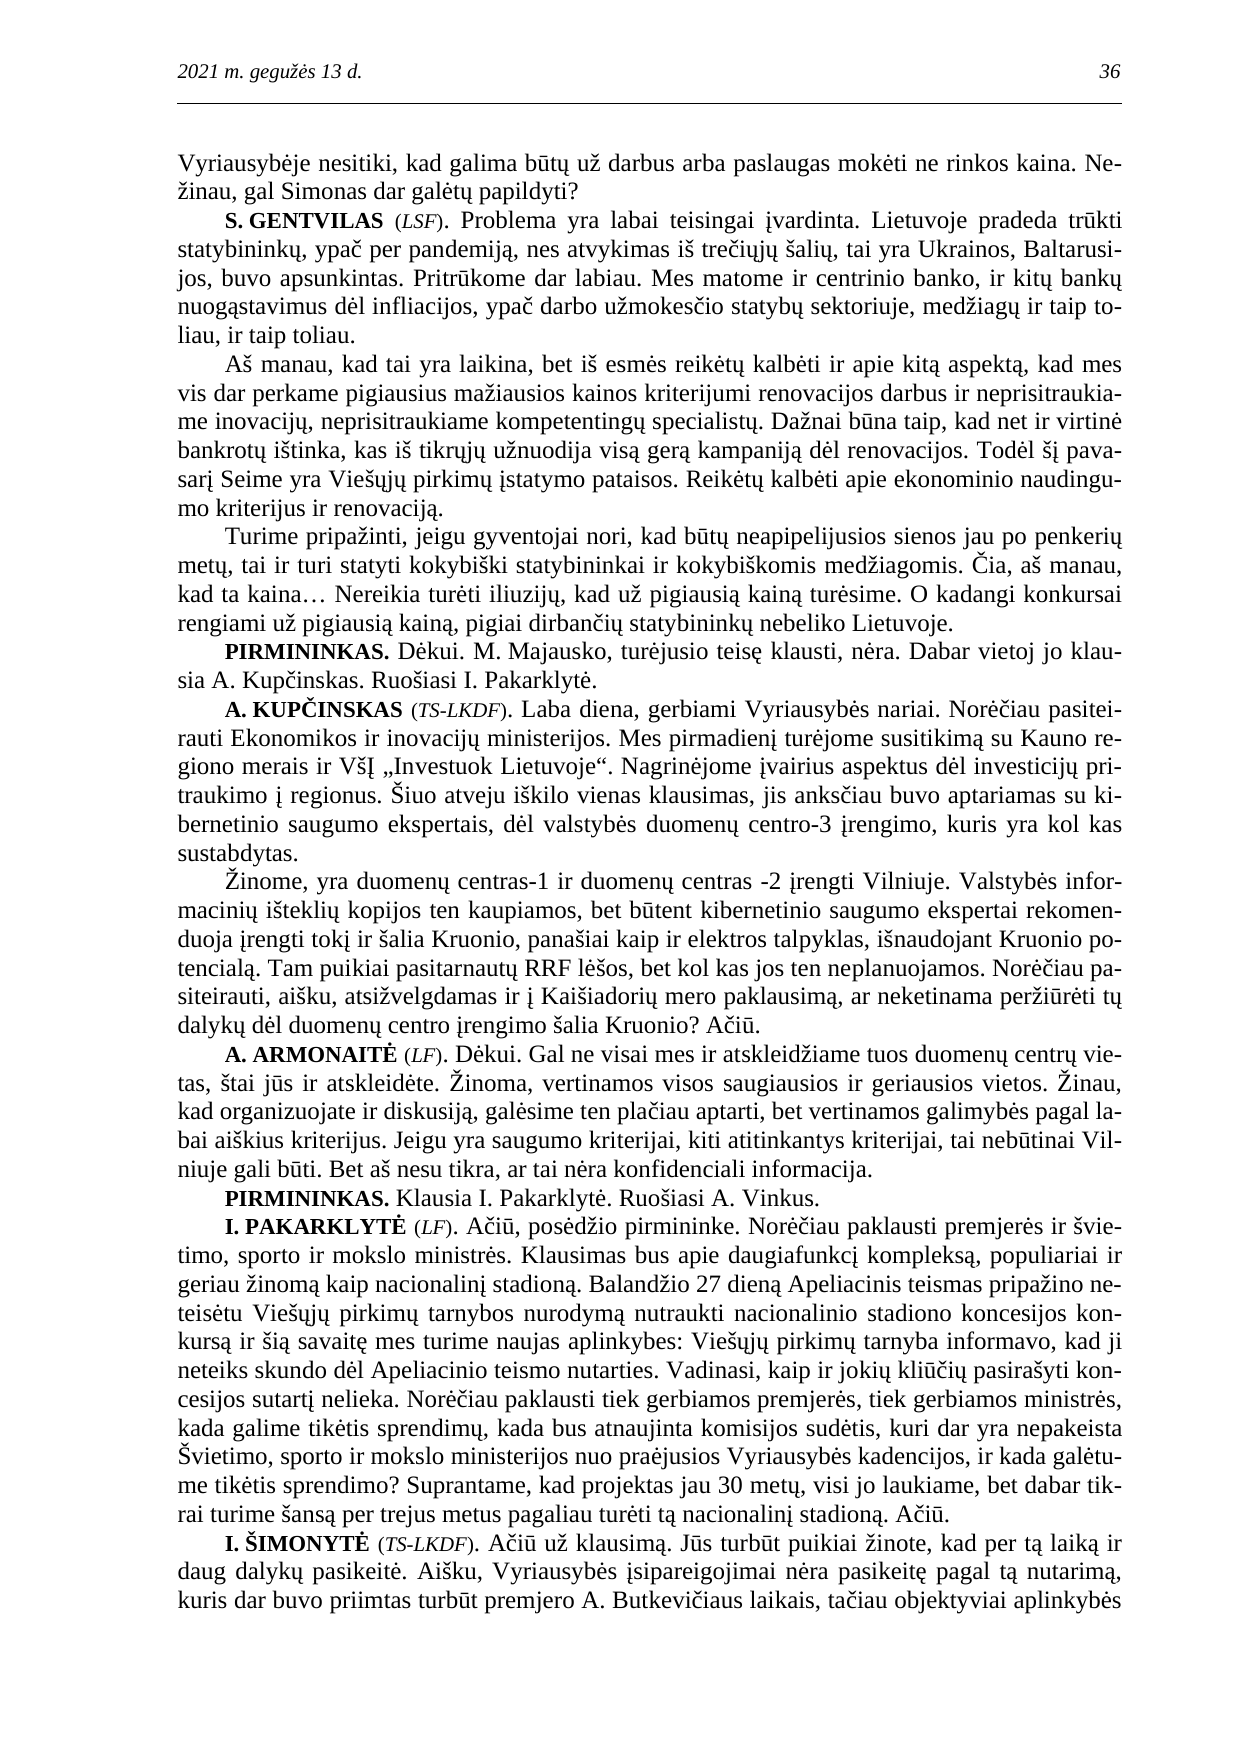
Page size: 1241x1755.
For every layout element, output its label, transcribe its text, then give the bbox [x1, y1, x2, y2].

text Tu­ri­me pri­pa­žin­ti, jei­gu gy­ven­to­jai no­ri, kad bū­tų ne­api­pe­li­ju­sios sie­nos jau po pen­ke­rių me­tų, tai ir tu­ri sta­ty­ti ko­ky­biš­ki sta­ty­bi­nin­kai ir ko­ky­biš­ko­mis me­džia­go­mis. Čia, aš ma­nau, kad ta kai­na… Ne­rei­kia tu­rė­ti iliu­zi­jų, kad už pi­giau­sią kai­ną tu­rė­si­me. O ka­dan­gi kon­kur­sai ren­gia­mi už pi­giau­sią kai­ną, pi­giai dir­ban­čių sta­ty­bi­nin­kų ne­be­li­ko Lie­tu­vo­je. [177, 521, 1122, 636]
text I. ŠIMONYTĖ (TS-LKDF). Ačiū už klau­si­mą. Jūs tur­būt pui­kiai ži­no­te, kad per tą lai­ką ir daug da­ly­kų pa­si­kei­tė. Aiš­ku, Vy­riau­sy­bės įsi­pa­rei­go­ji­mai nė­ra pa­si­kei­tę pa­gal tą nu­ta­ri­mą, ku­ris dar bu­vo pri­im­tas tur­būt prem­je­ro A. But­ke­vi­čiaus lai­kais, ta­čiau ob­jek­ty­viai ap­lin­ky­bės [177, 1528, 1122, 1614]
text I. PAKARKLYTĖ (LF). Ačiū, po­sė­džio pir­mi­nin­ke. No­rė­čiau pa­klaus­ti prem­je­rės ir švie­ti­mo, spor­to ir moks­lo mi­nist­rės. Klau­si­mas bus apie dau­gia­funk­cį kom­plek­są, po­pu­lia­riai ir ge­riau ži­no­mą kaip na­cio­na­li­nį sta­dio­ną. Ba­lan­džio 27 die­ną Ape­lia­ci­nis teis­mas pri­pa­ži­no ne­tei­sė­tu Vie­šų­jų pir­ki­mų tar­ny­bos nu­ro­dy­mą nu­trauk­ti na­cio­na­li­nio sta­dio­no kon­ce­si­jos kon­kur­są ir šią sa­vai­tę mes tu­ri­me nau­jas ap­lin­ky­bes: Vie­šų­jų pir­ki­mų tar­ny­ba in­for­ma­vo, kad ji ne­teiks skun­do dėl Ape­lia­ci­nio teis­mo nu­tar­ties. Va­di­na­si, kaip ir jo­kių kliū­čių pa­si­ra­šy­ti kon­ce­si­jos su­tar­tį ne­lie­ka. No­rė­čiau pa­klaus­ti tiek ger­bia­mos prem­je­rės, tiek ger­bia­mos mi­nist­rės, ka­da ga­li­me ti­kė­tis spren­di­mų, ka­da bus at­nau­jin­ta ko­mi­si­jos su­dė­tis, ku­ri dar yra ne­pa­keis­ta Švie­ti­mo, spor­to ir moks­lo mi­nis­te­ri­jos nuo pra­ėju­sios Vy­riau­sy­bės ka­den­ci­jos, ir ka­da ga­lė­tu­me ti­kė­tis spren­di­mo? Su­pran­ta­me, kad pro­jek­tas jau 30 me­tų, vi­si jo lau­kia­me, bet da­bar tik­rai tu­ri­me šan­są per tre­jus me­tus pa­ga­liau tu­rė­ti tą na­cio­na­li­nį sta­dio­ną. Ačiū. [177, 1211, 1122, 1528]
text A. KUPČINSKAS (TS-LKDF). La­ba die­na, ger­bia­mi Vy­riau­sy­bės na­riai. No­rė­čiau pa­si­tei­rau­ti Eko­no­mi­kos ir ino­va­ci­jų mi­nis­te­ri­jos. Mes pir­ma­die­nį tu­rė­jo­me su­si­ti­ki­mą su Kau­no re­gio­no me­rais ir VšĮ „In­ves­tuok Lie­tu­vo­je“. Nag­ri­nė­jo­me įvai­rius as­pek­tus dėl in­ves­ti­ci­jų pri­trau­ki­mo į re­gio­nus. Šiuo at­ve­ju iš­ki­lo vie­nas klau­si­mas, jis anks­čiau bu­vo ap­ta­ria­mas su ki­ber­ne­ti­nio sau­gu­mo eks­per­tais, dėl vals­ty­bės duo­me­nų cen­tro-3 įren­gi­mo, ku­ris yra kol kas su­stab­dy­tas. [177, 694, 1122, 866]
text A. ARMONAITĖ (LF). Dė­kui. Gal ne vi­sai mes ir at­sklei­džia­me tuos duo­me­nų cen­trų vie­tas, štai jūs ir at­sklei­dė­te. Ži­no­ma, ver­ti­na­mos vi­sos sau­giau­sios ir ge­riau­sios vie­tos. Ži­nau, kad or­ga­ni­zuo­ja­te ir dis­ku­si­ją, ga­lė­si­me ten pla­čiau ap­tar­ti, bet ver­ti­na­mos ga­li­my­bės pa­gal la­bai aiš­kius kri­te­ri­jus. Jei­gu yra sau­gu­mo kri­te­ri­jai, ki­ti ati­tin­kan­tys kri­te­ri­jai, tai ne­bū­ti­nai Vil­niu­je ga­li bū­ti. Bet aš ne­su tik­ra, ar tai nė­ra kon­fi­den­cia­li in­for­ma­ci­ja. [177, 1039, 1122, 1183]
text Ži­no­me, yra duo­me­nų cen­tras-1 ir duo­me­nų cen­tras -2 įreng­ti Vil­niu­je. Vals­ty­bės in­for­ma­ci­nių iš­tek­lių ko­pi­jos ten kau­pia­mos, bet bū­tent ki­ber­ne­ti­nio sau­gu­mo eks­per­tai re­ko­men­duo­ja įreng­ti to­kį ir ša­lia Kruo­nio, pa­na­šiai kaip ir elek­tros tal­pyk­las, iš­nau­do­jant Kruo­nio po­ten­cia­lą. Tam pui­kiai pa­si­tar­nau­tų RRF lė­šos, bet kol kas jos ten ne­pla­nuo­ja­mos. No­rė­čiau pa­si­tei­rau­ti, aiš­ku, at­si­žvelg­da­mas ir į Kai­šia­do­rių me­ro pa­klau­si­mą, ar ne­ke­ti­na­ma per­žiū­rė­ti tų da­ly­kų dėl duo­me­nų cen­tro įren­gi­mo ša­lia Kruo­nio? Ačiū. [177, 866, 1122, 1039]
text S. GENTVILAS (LSF). Pro­ble­ma yra la­bai tei­sin­gai įvar­din­ta. Lie­tu­vo­je pra­de­da trūk­ti sta­ty­bi­nin­kų, ypač per pan­de­mi­ją, nes at­vy­ki­mas iš tre­čių­jų ša­lių, tai yra Uk­rai­nos, Bal­ta­ru­si­jos, bu­vo ap­sun­kin­tas. Pri­trū­ko­me dar la­biau. Mes ma­to­me ir cen­tri­nio ban­ko, ir ki­tų ban­kų nuo­gąs­ta­vi­mus dėl in­flia­ci­jos, ypač dar­bo už­mo­kes­čio sta­ty­bų sek­to­riu­je, me­džia­gų ir taip to­liau, ir taip to­liau. [177, 205, 1122, 349]
text Aš ma­nau, kad tai yra lai­ki­na, bet iš es­mės rei­kė­tų kal­bė­ti ir apie ki­tą as­pek­tą, kad mes vis dar per­ka­me pi­giau­sius ma­žiau­sios kai­nos kri­te­ri­ju­mi re­no­va­ci­jos dar­bus ir nepri­si­trau­kia­me ino­va­ci­jų, nepri­si­trau­kia­me kom­pe­ten­tin­gų spe­cia­lis­tų. Daž­nai bū­na taip, kad net ir vir­ti­nė ban­kro­tų iš­tin­ka, kas iš tik­rų­jų už­nuo­di­ja vi­są ge­rą kam­pa­ni­ją dėl re­no­va­ci­jos. To­dėl šį pa­va­sa­rį Sei­me yra Vie­šų­jų pir­ki­mų įsta­ty­mo pa­tai­sos. Rei­kė­tų kal­bė­ti apie eko­no­mi­nio nau­din­gu­mo kri­te­ri­jus ir re­no­va­ci­ją. [177, 349, 1122, 521]
text PIRMININKAS. Klau­sia I. Pa­kar­kly­tė. Ruo­šia­si A. Vin­kus. [177, 1183, 1122, 1211]
text PIRMININKAS. Dė­kui. M. Ma­jaus­ko, tu­rė­ju­sio tei­sę klaus­ti, nė­ra. Da­bar vie­toj jo klau­sia A. Kup­čins­kas. Ruo­šia­si I. Pa­kar­kly­tė. [177, 636, 1122, 694]
text Vy­riau­sy­bė­je ne­si­ti­ki, kad ga­li­ma bū­tų už dar­bus ar­ba pa­slau­gas mo­kė­ti ne rin­kos kai­na. Ne­ži­nau, gal Si­mo­nas dar ga­lė­tų pa­pil­dy­ti? [177, 148, 1122, 205]
